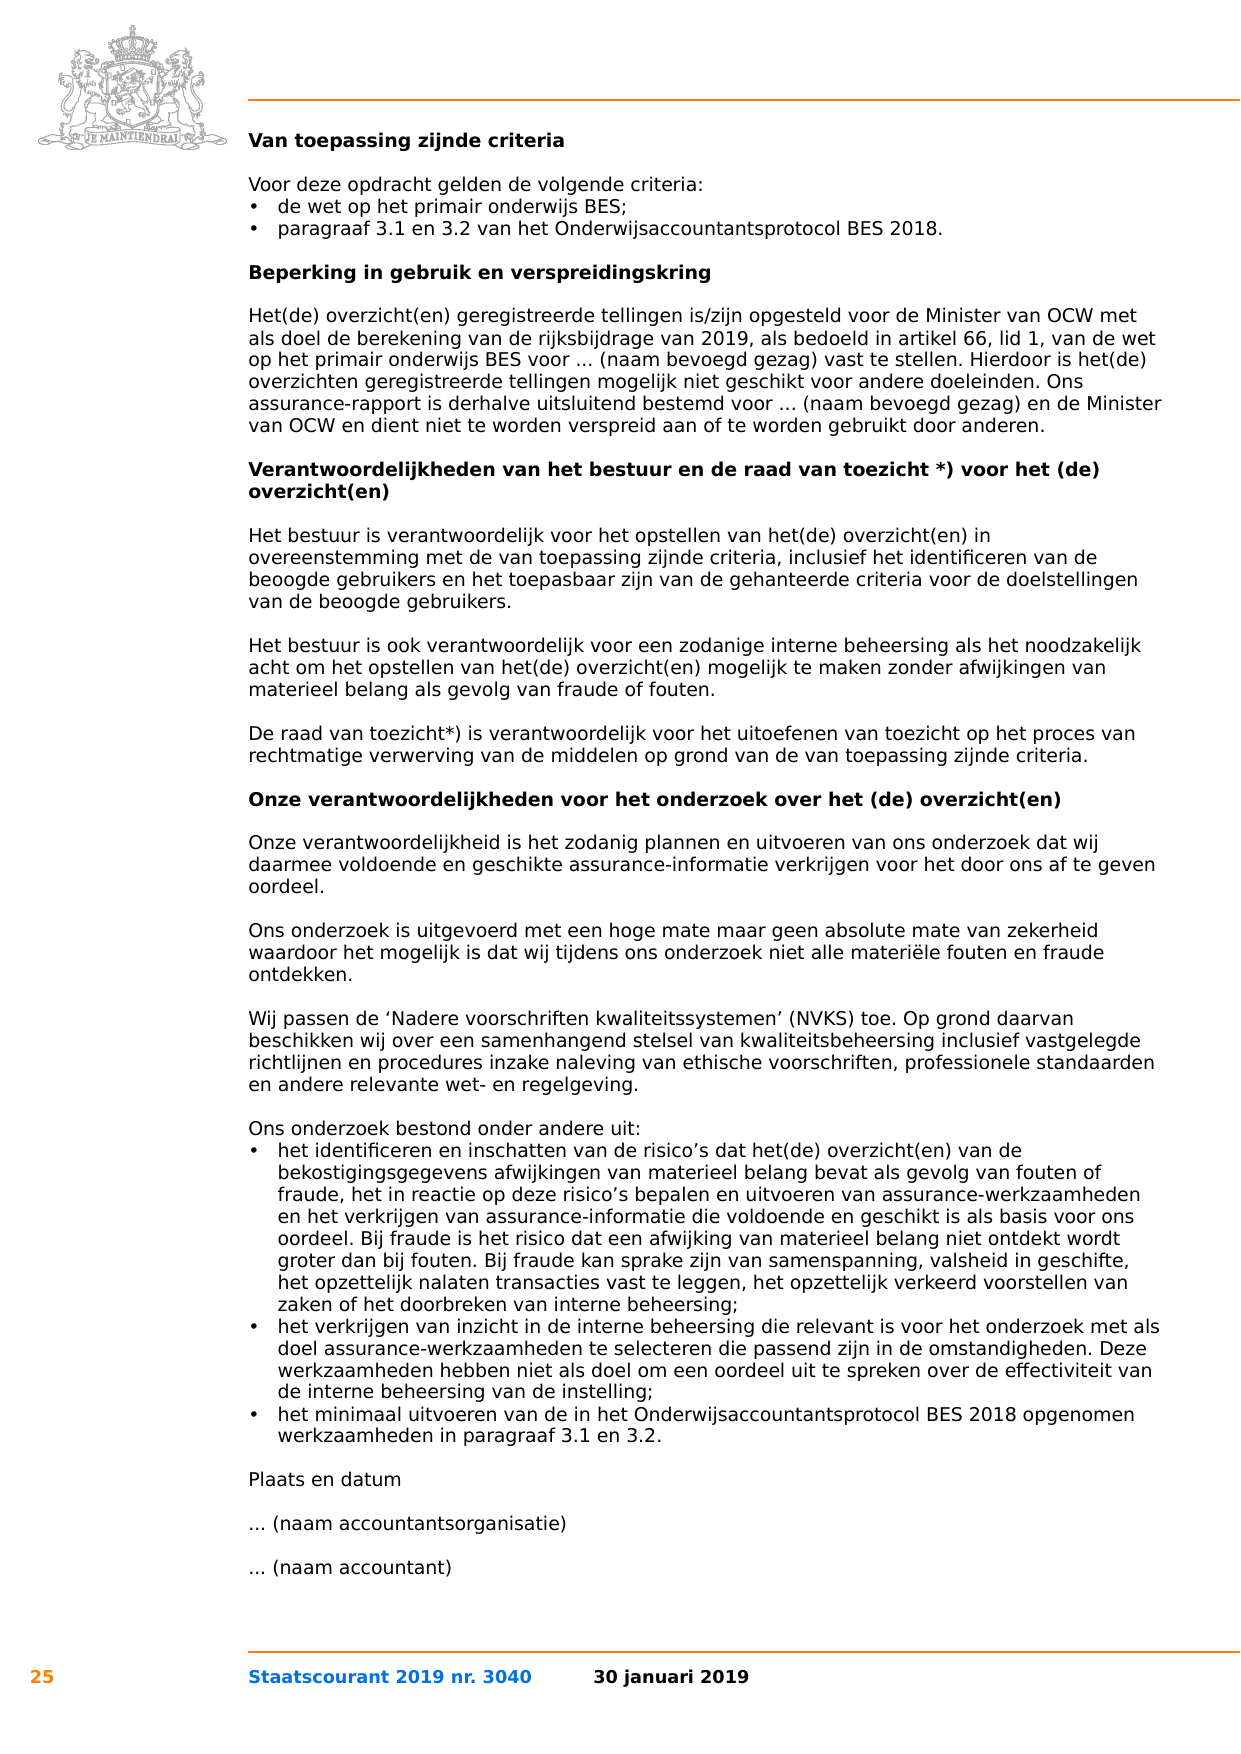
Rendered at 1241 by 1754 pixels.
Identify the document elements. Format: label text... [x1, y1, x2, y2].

subtitle Beperking in gebruik en verspreidingskring [248, 262, 1163, 283]
text ... (naam accountant) [248, 1557, 1163, 1579]
picture [38, 25, 227, 150]
text Onze verantwoordelijkheid is het zodanig plannen en uitvoeren van ons onderzoek dat wij daarmee voldoende en geschikte assurance-informatie verkrijgen voor het door ons af te geven oordeel. [248, 832, 1163, 898]
subtitle Van toepassing zijnde criteria [248, 130, 1163, 152]
text Het bestuur is ook verantwoordelijk voor een zodanige interne beheersing als het noodzakelijk acht om het opstellen van het(de) overzicht(en) mogelijk te maken zonder afwijkingen van materieel belang als gevolg van fraude of fouten. [248, 635, 1163, 701]
text De raad van toezicht*) is verantwoordelijk voor het uitoefenen van toezicht op het proces van rechtmatige verwerving van de middelen op grond van de van toepassing zijnde criteria. [248, 723, 1163, 767]
text Ons onderzoek bestond onder andere uit: [248, 1118, 1163, 1140]
text ... (naam accountantsorganisatie) [248, 1513, 1163, 1535]
text Het bestuur is verantwoordelijk voor het opstellen van het(de) overzicht(en) in overeenstemming met de van toepassing zijnde criteria, inclusief het identificeren van de beoogde gebruikers en het toepasbaar zijn van de gehanteerde criteria voor de doelstellingen van de beoogde gebruikers. [248, 525, 1163, 613]
text Het(de) overzicht(en) geregistreerde tellingen is/zijn opgesteld voor de Minister van OCW met als doel de berekening van de rijksbijdrage van 2019, als bedoeld in artikel 66, lid 1, van de wet op het primair onderwijs BES voor ... (naam bevoegd gezag) vast te stellen. Hierdoor is het(de) overzichten geregistreerde tellingen mogelijk niet geschikt voor andere doeleinden. Ons assurance-rapport is derhalve uitsluitend bestemd voor ... (naam bevoegd gezag) en de Minister van OCW en dient niet te worden verspreid aan of te worden gebruikt door anderen. [248, 305, 1163, 437]
text • het verkrijgen van inzicht in de interne beheersing die relevant is voor het onderzoek met als doel assurance-werkzaamheden te selecteren die passend zijn in de omstandigheden. Deze werkzaamheden hebben niet als doel om een oordeel uit te spreken over de effectiviteit van de interne beheersing van de instelling; [248, 1316, 1163, 1403]
text Ons onderzoek is uitgevoerd met een hoge mate maar geen absolute mate van zekerheid waardoor het mogelijk is dat wij tijdens ons onderzoek niet alle materiële fouten en fraude ontdekken. [248, 920, 1163, 986]
text Voor deze opdracht gelden de volgende criteria: [248, 174, 1163, 196]
text • het identificeren en inschatten van de risico’s dat het(de) overzicht(en) van de bekostigingsgegevens afwijkingen van materieel belang bevat als gevolg van fouten of fraude, het in reactie op deze risico’s bepalen en uitvoeren van assurance-werkzaamheden en het verkrijgen van assurance-informatie die voldoende en geschikt is als basis voor ons oordeel. Bij fraude is het risico dat een afwijking van materieel belang niet ontdekt wordt groter dan bij fouten. Bij fraude kan sprake zijn van samenspanning, valsheid in geschifte, het opzettelijk nalaten transacties vast te leggen, het opzettelijk verkeerd voorstellen van zaken of het doorbreken van interne beheersing; [248, 1140, 1163, 1316]
text • het minimaal uitvoeren van de in het Onderwijsaccountantsprotocol BES 2018 opgenomen werkzaamheden in paragraaf 3.1 en 3.2. [248, 1403, 1163, 1447]
text Plaats en datum [248, 1469, 1163, 1491]
text • paragraaf 3.1 en 3.2 van het Onderwijsaccountantsprotocol BES 2018. [248, 218, 1163, 240]
subtitle Onze verantwoordelijkheden voor het onderzoek over het (de) overzicht(en) [248, 788, 1163, 810]
text Wij passen de ‘Nadere voorschriften kwaliteitssystemen’ (NVKS) toe. Op grond daarvan beschikken wij over een samenhangend stelsel van kwaliteitsbeheersing inclusief vastgelegde richtlijnen en procedures inzake naleving van ethische voorschriften, professionele standaarden en andere relevante wet- en regelgeving. [248, 1008, 1163, 1096]
text • de wet op het primair onderwijs BES; [248, 196, 1163, 218]
subtitle Verantwoordelijkheden van het bestuur en de raad van toezicht *) voor het (de) overzicht(en) [248, 459, 1163, 503]
